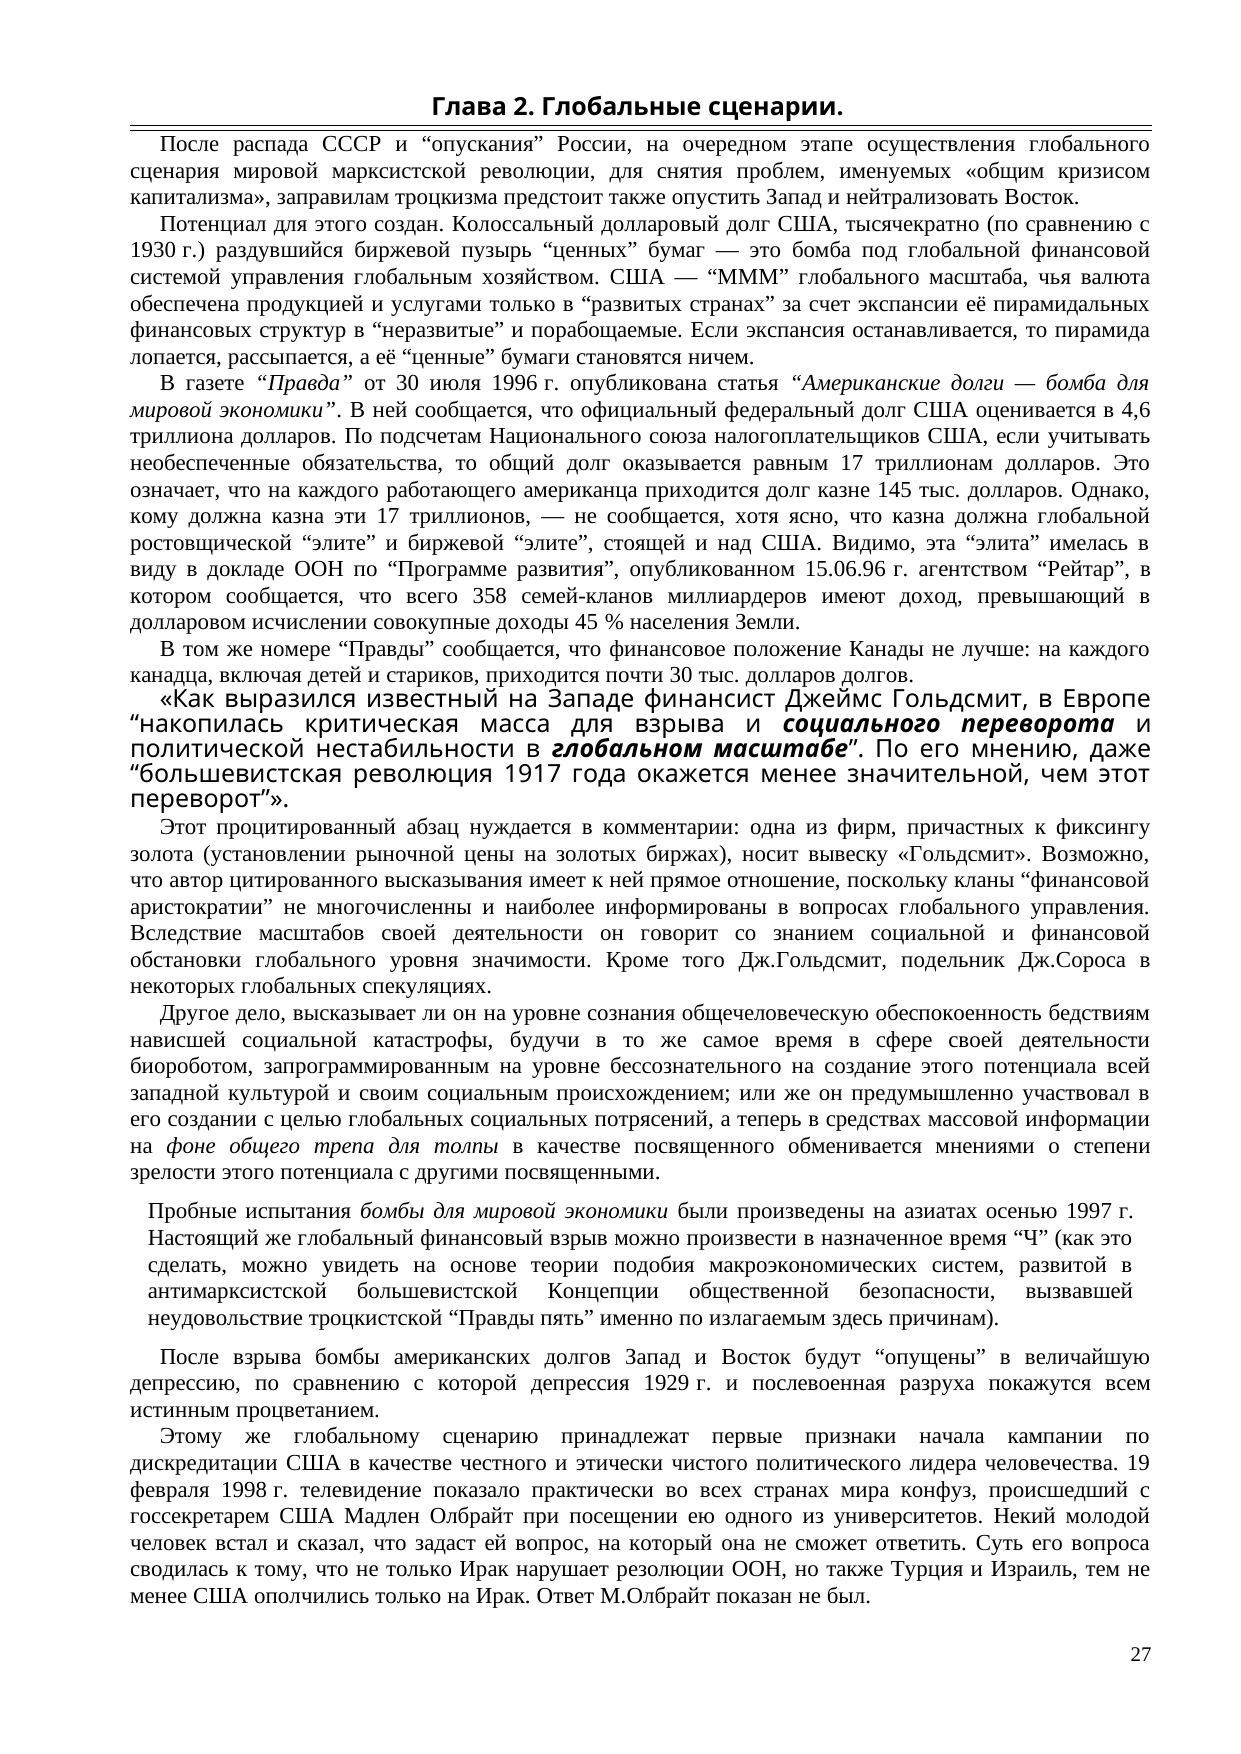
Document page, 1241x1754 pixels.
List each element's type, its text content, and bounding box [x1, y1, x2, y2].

text Другое дело, высказывает ли он на уровне сознания общечеловеческую обеспокоенность бедствиям нависшей социальной катастрофы, будучи в то же самое время в сфере своей деятельности биороботом, запрограммированным на уровне бессознательного на создание этого потенциала всей западной культурой и своим социальным происхождением; или же он предумышленно участвовал в его создании с целью глобальных социальных потрясений, а теперь в средствах массовой информации на фоне общего трепа для толпы в качестве посвященного обменивается мнениями о степени зрелости этого потенциала с другими посвященными. [130, 999, 1152, 1185]
text Пробные испытания бомбы для мировой экономики были произведены на азиатах осенью 1997 г. Настоящий же глобальный финансовый взрыв можно произвести в назначенное время “Ч” (как это сделать, можно увидеть на основе теории подобия макроэкономических систем, развитой в антимарксистской большевистской Концепции общественной безопасности, вызвавшей неудовольствие троцкистской “Правды пять” именно по излагаемым здесь причинам). [148, 1197, 1134, 1330]
text После распада СССР и “опускания” России, на очередном этапе осуществления глобального сценария мировой марксистской революции, для снятия проблем, именуемых «общим кризисом капитализма», заправилам троцкизма предстоит также опустить Запад и нейтрализовать Восток. [130, 131, 1152, 210]
text «Как выразился известный на Западе финансист Джеймс Гольдсмит, в Европе “накопилась критическая масса для взрыва и социального переворота и политической нестабильности в глобальном масштабе”. По его мнению, даже “большевистская революция 1917 года окажется менее значительной, чем этот переворот”». [130, 688, 1152, 813]
text В газете “Правда” от 30 июля 1996 г. опубликована статья “Американские долги — бомба для мировой экономики”. В ней сообщается, что официальный федеральный долг США оценивается в 4,6 триллиона долларов. По подсчетам Национального союза налогоплательщиков США, если учитывать необеспеченные обязательства, то общий долг оказывается равным 17 триллионам долларов. Это означает, что на каждого работающего американца приходится долг казне 145 тыс. долларов. Однако, кому должна казна эти 17 триллионов, — не сообщается, хотя ясно, что казна должна глобальной ростовщической “элите” и биржевой “элите”, стоящей и над США. Видимо, эта “элита” имелась в виду в докладе ООН по “Программе развития”, опубликованном 15.06.96 г. агентством “Рейтар”, в котором сообщается, что всего 358 семей-кланов миллиардеров имеют доход, превышающий в долларовом исчислении совокупные доходы 45 % населения Земли. [130, 369, 1152, 635]
text В том же номере “Правды” сообщается, что финансовое положение Канады не лучше: на каждого канадца, включая детей и стариков, приходится почти 30 тыс. долларов долгов. [130, 635, 1152, 688]
text После взрыва бомбы американских долгов Запад и Восток будут “опущены” в величайшую депрессию, по сравнению с которой депрессия 1929 г. и послевоенная разруха покажутся всем истинным процветанием. [130, 1343, 1152, 1422]
text Этот процитированный абзац нуждается в комментарии: одна из фирм, причастных к фиксингу золота (установлении рыночной цены на золотых биржах), носит вывеску «Гольдсмит». Возможно, что автор цитированного высказывания имеет к ней прямое отношение, поскольку кланы “финансовой аристократии” не многочисленны и наиболее информированы в вопросах глобального управления. Вследствие масштабов своей деятельности он говорит со знанием социальной и финансовой обстановки глобального уровня значимости. Кроме того Дж.Гольдсмит, подельник Дж.Сороса в некоторых глобальных спекуляциях. [130, 813, 1152, 999]
text Потенциал для этого создан. Колоссальный долларовый долг США, тысячекратно (по сравнению с 1930 г.) раздувшийся биржевой пузырь “ценных” бумаг — это бомба под глобальной финансовой системой управления глобальным хозяйством. США — “МММ” глобального масштаба, чья валюта обеспечена продукцией и услугами только в “развитых странах” за счет экспансии её пирамидальных финансовых структур в “неразвитые” и порабощаемые. Если экспансия останавливается, то пирамида лопается, рассыпается, а её “ценные” бумаги становятся ничем. [130, 210, 1152, 369]
text Этому же глобальному сценарию принадлежат первые признаки начала кампании по дискредитации США в качестве честного и этически чистого политического лидера человечества. 19 февраля 1998 г. телевидение показало практически во всех странах мира конфуз, происшедший с госсекретарем США Мадлен Олбрайт при посещении ею одного из университетов. Некий молодой человек встал и сказал, что задаст ей вопрос, на который она не сможет ответить. Суть его вопроса сводилась к тому, что не только Ирак нарушает резолюции ООН, но также Турция и Израиль, тем не менее США ополчились только на Ирак. Ответ М.Олбрайт показан не был. [130, 1422, 1152, 1608]
